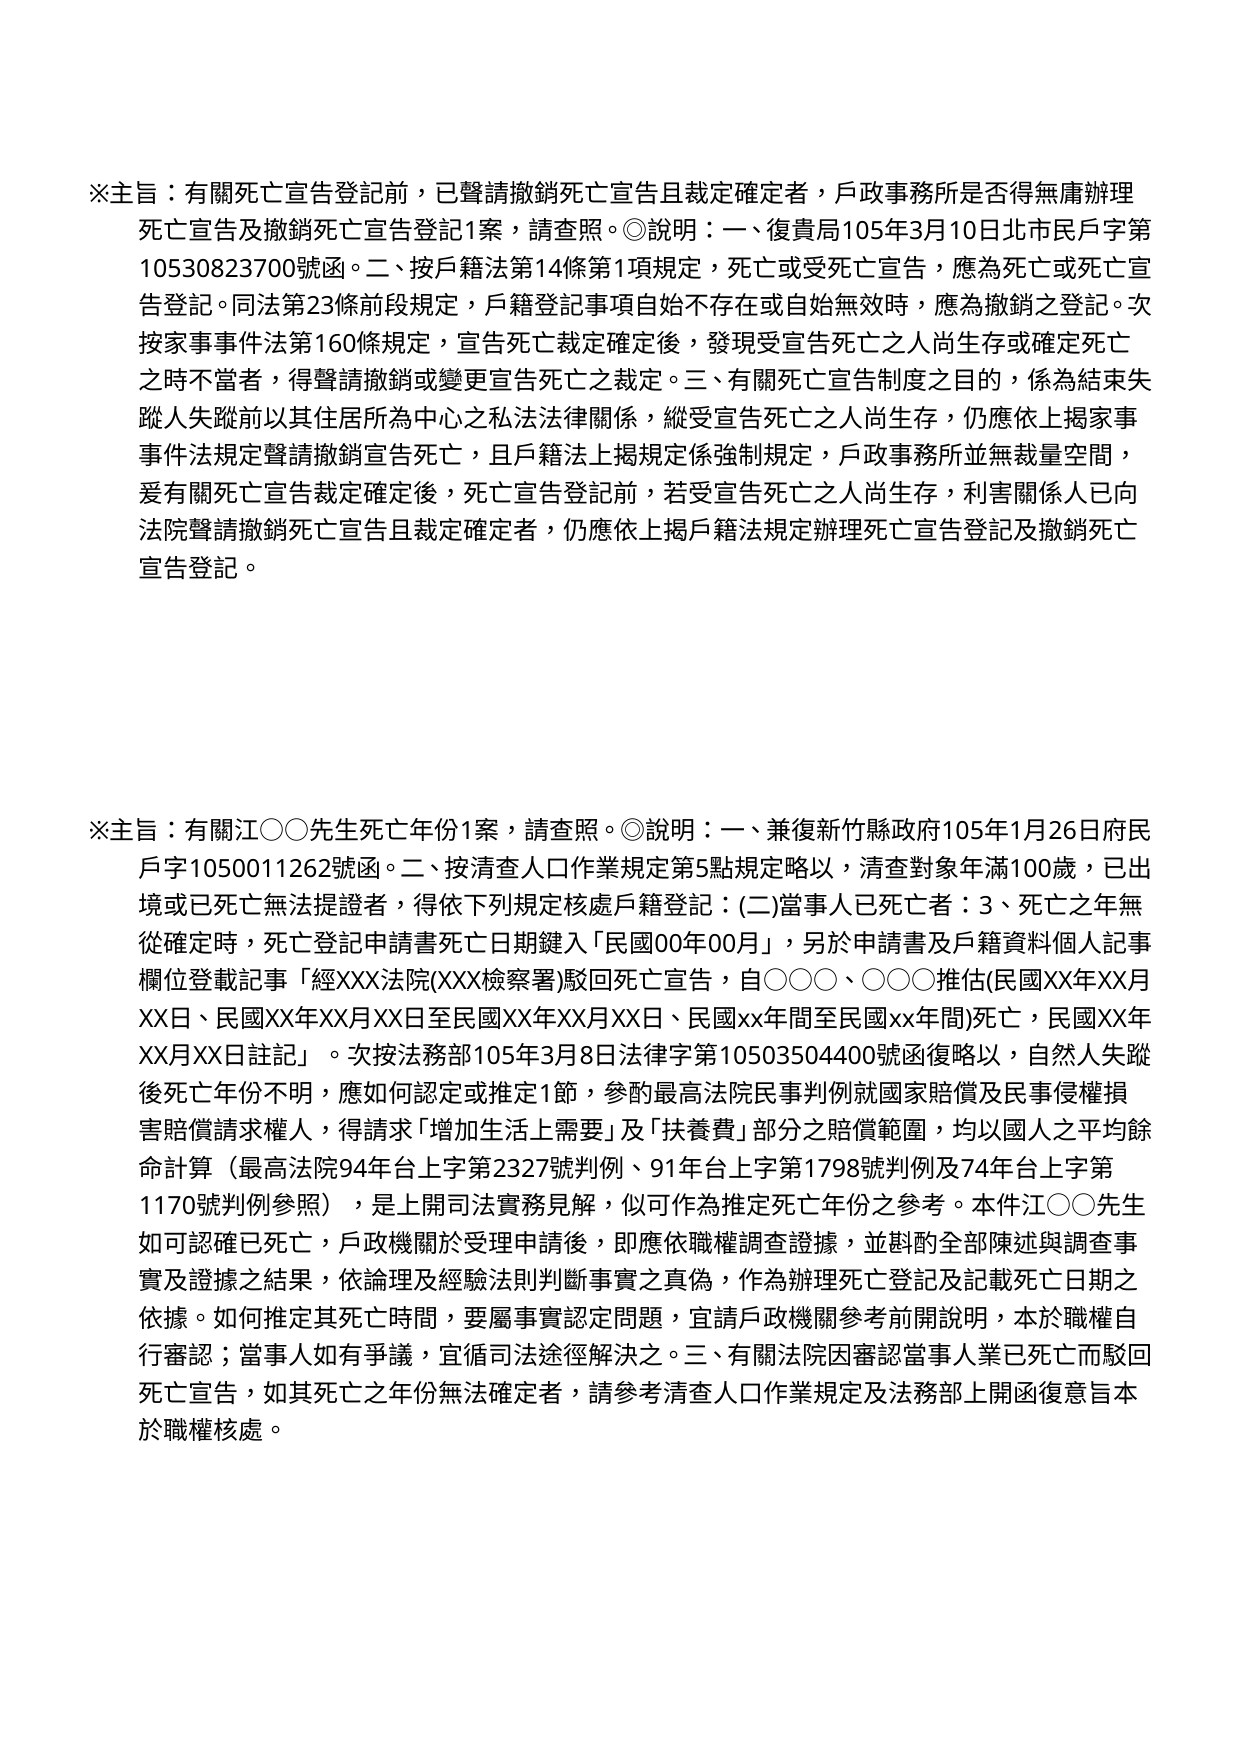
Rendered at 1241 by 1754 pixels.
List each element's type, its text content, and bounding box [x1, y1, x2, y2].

text ※主旨：有關江○○先生死亡年份1案，請查照。◎說明：一、兼復新竹縣政府105年1月26日府民戶字1050011262號函。二、按清查人口作業規定第5點規定略以，清查對象年滿100歲，已出境或已死亡無法提證者，得依下列規定核處戶籍登記：(二)當事人已死亡者：3、死亡之年無從確定時，死亡登記申請書死亡日期鍵入「民國00年00月」，另於申請書及戶籍資料個人記事欄位登載記事「經XXX法院(XXX檢察署)駁回死亡宣告，自○○○、○○○推估(民國XX年XX月XX日、民國XX年XX月XX日至民國XX年XX月XX日、民國xx年間至民國xx年間)死亡，民國XX年XX月XX日註記」。次按法務部105年3月8日法律字第10503504400號函復略以，自然人失蹤後死亡年份不明，應如何認定或推定1節，參酌最高法院民事判例就國家賠償及民事侵權損害賠償請求權人，得請求「增加生活上需要」及「扶養費」部分之賠償範圍，均以國人之平均餘命計算（最高法院94年台上字第2327號判例、91年台上字第1798號判例及74年台上字第1170號判例參照），是上開司法實務見解，似可作為推定死亡年份之參考。本件江○○先生如可認確已死亡，戶政機關於受理申請後，即應依職權調查證據，並斟酌全部陳述與調查事實及證據之結果，依論理及經驗法則判斷事實之真偽，作為辦理死亡登記及記載死亡日期之依據。如何推定其死亡時間，要屬事實認定問題，宜請戶政機關參考前開說明，本於職權自行審認；當事人如有爭議，宜循司法途徑解決之。三、有關法院因審認當事人業已死亡而駁回死亡宣告，如其死亡之年份無法確定者，請參考清查人口作業規定及法務部上開函復意旨本於職權核處。 [89, 810, 1152, 1447]
text ※主旨：有關死亡宣告登記前，已聲請撤銷死亡宣告且裁定確定者，戶政事務所是否得無庸辦理死亡宣告及撤銷死亡宣告登記1案，請查照。◎說明：一、復貴局105年3月10日北市民戶字第10530823700號函。二、按戶籍法第14條第1項規定，死亡或受死亡宣告，應為死亡或死亡宣告登記。同法第23條前段規定，戶籍登記事項自始不存在或自始無效時，應為撤銷之登記。次按家事事件法第160條規定，宣告死亡裁定確定後，發現受宣告死亡之人尚生存或確定死亡之時不當者，得聲請撤銷或變更宣告死亡之裁定。三、有關死亡宣告制度之目的，係為結束失蹤人失蹤前以其住居所為中心之私法法律關係，縱受宣告死亡之人尚生存，仍應依上揭家事事件法規定聲請撤銷宣告死亡，且戶籍法上揭規定係強制規定，戶政事務所並無裁量空間，爰有關死亡宣告裁定確定後，死亡宣告登記前，若受宣告死亡之人尚生存，利害關係人已向法院聲請撤銷死亡宣告且裁定確定者，仍應依上揭戶籍法規定辦理死亡宣告登記及撤銷死亡宣告登記。 [89, 172, 1152, 585]
